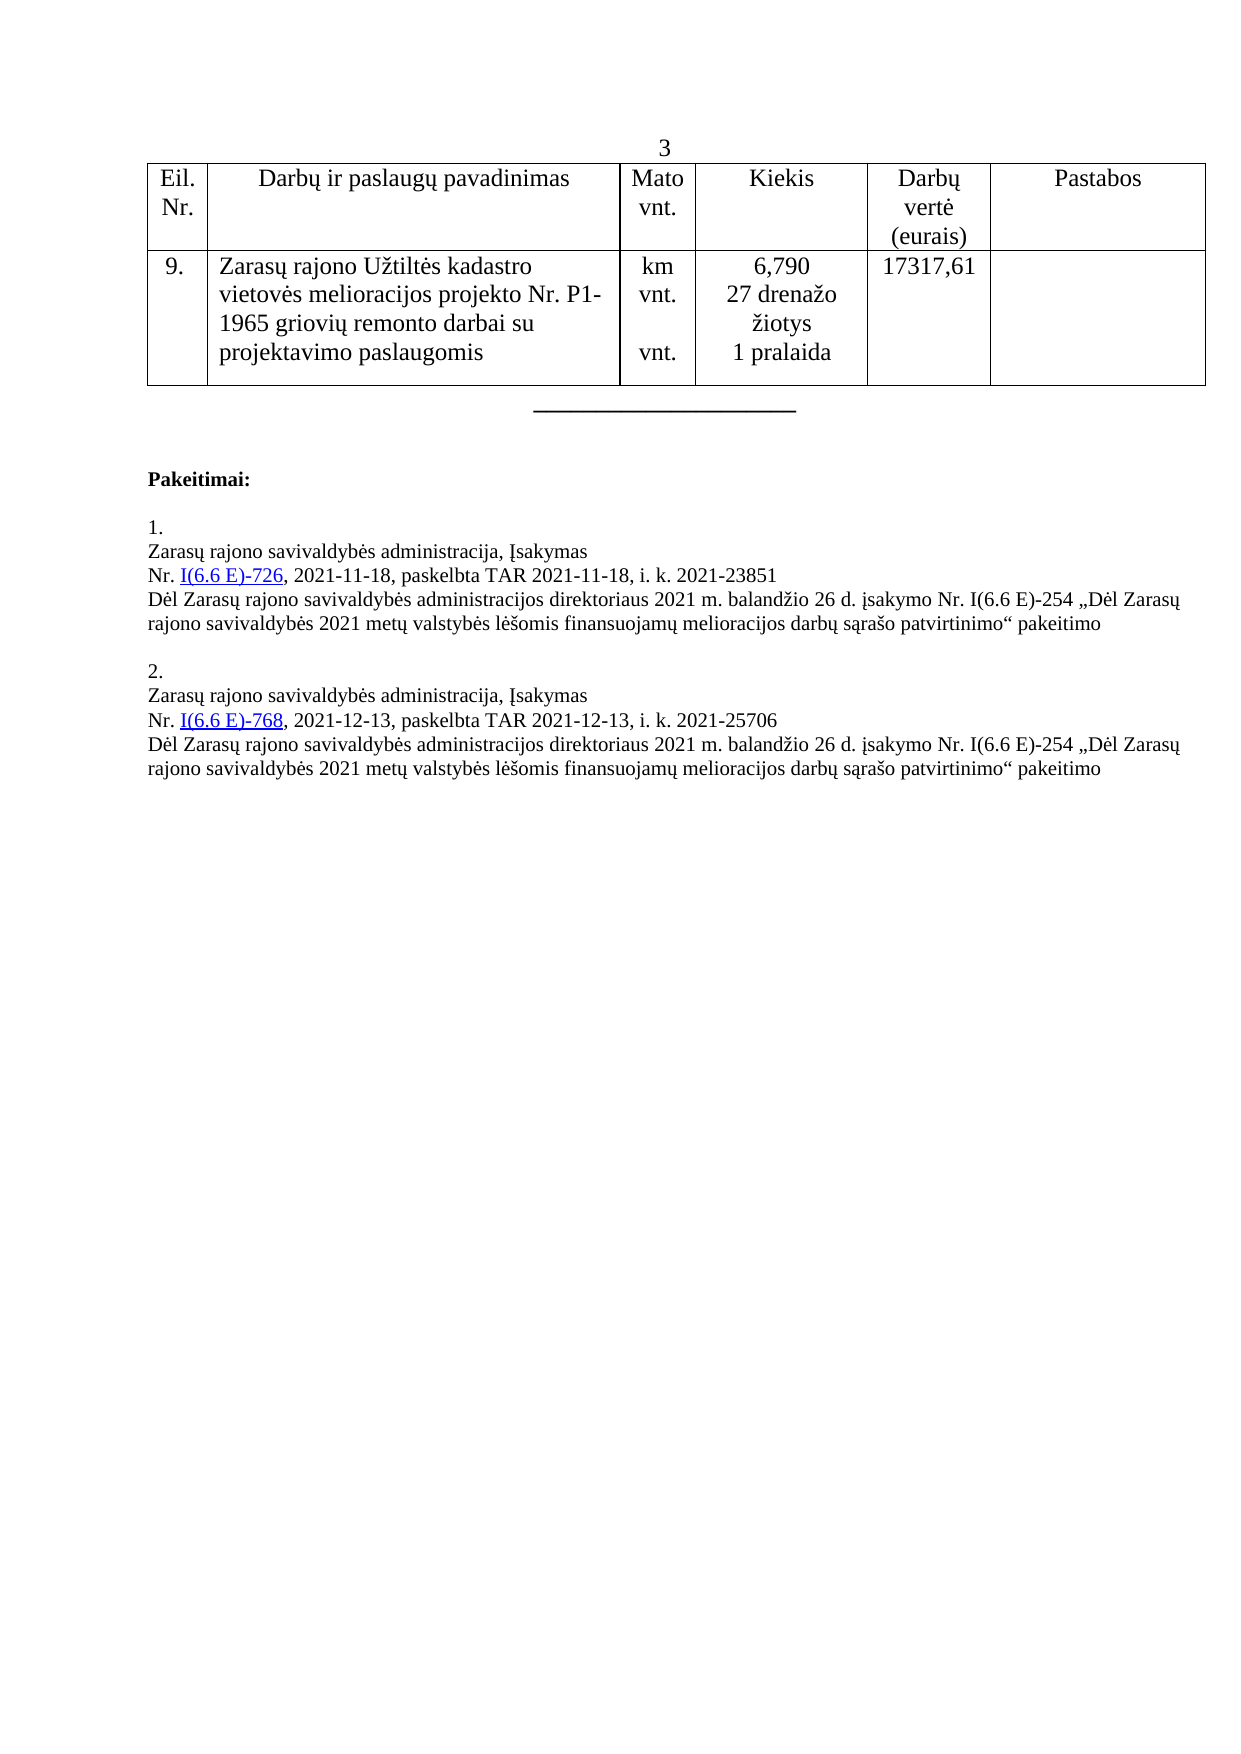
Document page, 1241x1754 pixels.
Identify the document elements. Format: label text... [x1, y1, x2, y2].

table_header Mato vnt. [621, 164, 695, 250]
table_cell Zarasų rajono Užtiltės kadastro vietovės melioracijos projekto Nr. P1-1965 griovių remonto darbai su projektavimo paslaugomis [208, 251, 619, 385]
text 1. [148, 515, 1181, 539]
table_header Pastabos [991, 164, 1205, 250]
table_cell 17317,61 [868, 251, 990, 385]
text Nr. I(6.6 E)-768, 2021-12-13, paskelbta TAR 2021-12-13, i. k. 2021-25706 [148, 707, 1181, 732]
text Nr. I(6.6 E)-726, 2021-11-18, paskelbta TAR 2021-11-18, i. k. 2021-23851 [148, 563, 1181, 587]
text Dėl Zarasų rajono savivaldybės administracijos direktoriaus 2021 m. balandžio 26 d. įsakymo Nr. I(6.6 E)-254 „Dėl Zarasų rajono savivaldybės 2021 metų valstybės lėšomis finansuojamų melioracijos darbų sąrašo patvirtinimo“ pakeitimo [148, 587, 1181, 635]
table_header Darbų vertė (eurais) [868, 164, 990, 250]
table_cell 6,790 27 drenažo žiotys 1 pralaida [696, 251, 867, 385]
text _____________________ [148, 386, 1181, 414]
table_header Darbų ir paslaugų pavadinimas [208, 164, 619, 250]
text 2. [148, 659, 1181, 683]
table_cell [991, 251, 1205, 385]
table_cell 9. [148, 251, 207, 385]
table_cell km vnt. vnt. [621, 251, 695, 385]
text Pakeitimai: [148, 467, 1181, 491]
table_header Kiekis [696, 164, 867, 250]
text Zarasų rajono savivaldybės administracija, Įsakymas [148, 539, 1181, 563]
text Zarasų rajono savivaldybės administracija, Įsakymas [148, 683, 1181, 707]
text Dėl Zarasų rajono savivaldybės administracijos direktoriaus 2021 m. balandžio 26 d. įsakymo Nr. I(6.6 E)-254 „Dėl Zarasų rajono savivaldybės 2021 metų valstybės lėšomis finansuojamų melioracijos darbų sąrašo patvirtinimo“ pakeitimo [148, 732, 1181, 780]
table_header Eil. Nr. [148, 164, 207, 250]
